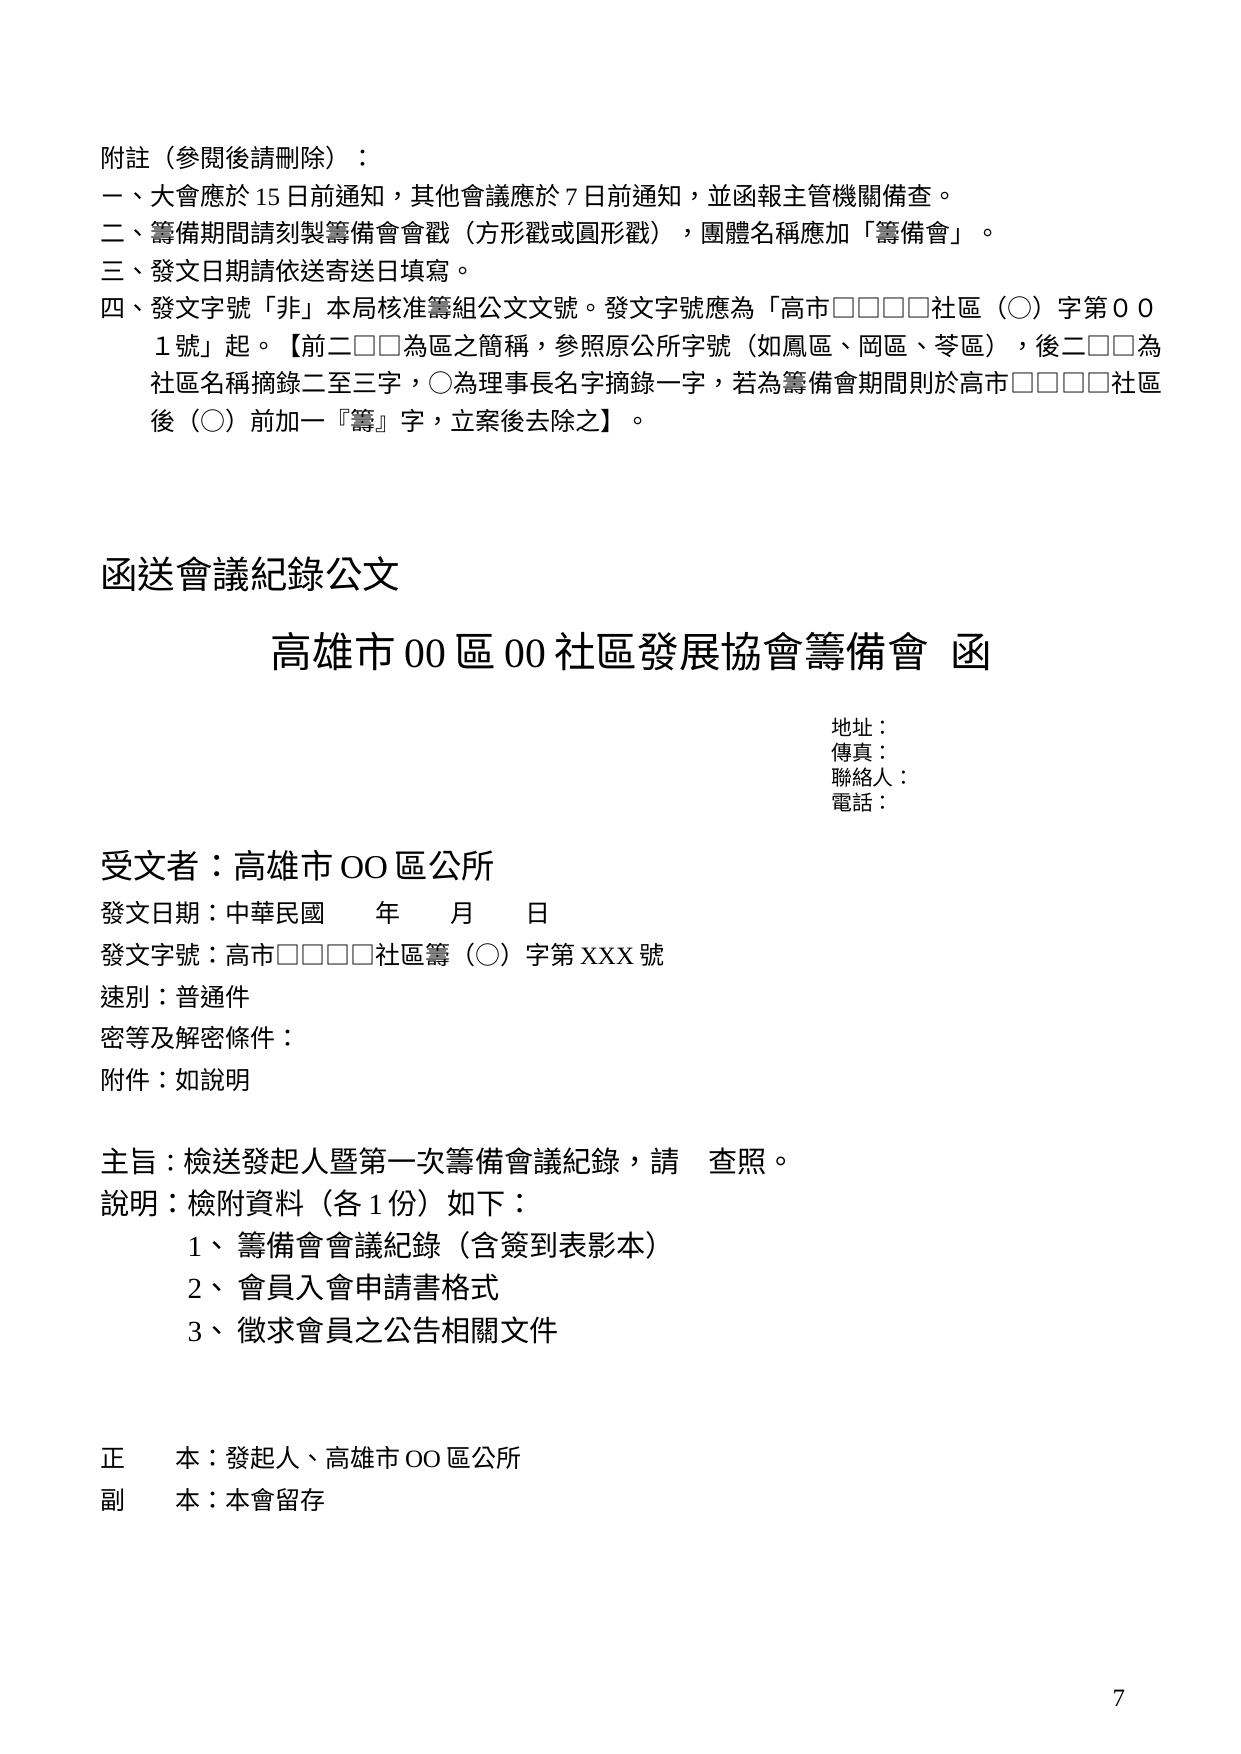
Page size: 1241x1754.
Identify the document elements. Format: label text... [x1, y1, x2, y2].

text 高雄市00區00社區發展協會籌備會 函 [100, 636, 1162, 675]
text 二、籌備期間請刻製籌備會會戳（方形戳或圓形戳），團體名稱應加「籌備會」。 [100, 213, 1162, 250]
text 速別：普通件 [100, 972, 1162, 1013]
text 發文日期：中華民國 年 月 日 [100, 888, 1162, 930]
text 發文字號：高市□□□□社區籌（○）字第XXX號 [100, 930, 1162, 972]
text 地址： [456, 715, 1162, 740]
text 正 本：發起人、高雄市OO區公所 [100, 1433, 1162, 1475]
list 會員入會申請書格式 [187, 1265, 1162, 1307]
list 籌備會會議紀錄（含簽到表影本） [187, 1223, 1162, 1265]
text 主旨：檢送發起人暨第一次籌備會議紀錄，請 查照。 [100, 1138, 1162, 1181]
text 密等及解密條件： [100, 1013, 1162, 1055]
text 四、發文字號「非」本局核准籌組公文文號。發文字號應為「高市□□□□社區（○）字第００１號」起。【前二□□為區之簡稱，參照原公所字號（如鳳區、岡區、苓區），後二□□為社區名稱摘錄二至三字，○為理事長名字摘錄一字，若為籌備會期間則於高市□□□□社區後（○）前加一『籌』字，立案後去除之】。 [100, 288, 1162, 438]
text 附註（參閱後請刪除）： [100, 138, 1162, 175]
text 說明：檢附資料（各1份）如下： [100, 1181, 1162, 1223]
text 傳真： [456, 740, 1162, 765]
text 電話： [456, 790, 1162, 815]
text 副 本：本會留存 [100, 1475, 1162, 1516]
list 徵求會員之公告相關文件 [187, 1307, 1162, 1350]
text ㄧ、大會應於15日前通知，其他會議應於7日前通知，並函報主管機關備查。 [100, 175, 1162, 213]
text 受文者：高雄市OO區公所 [100, 840, 1162, 888]
text 三、發文日期請依送寄送日填寫。 [100, 250, 1162, 288]
text 函送會議紀錄公文 [100, 557, 1162, 596]
text 聯絡人： [456, 765, 1162, 790]
text 附件：如說明 [100, 1055, 1162, 1097]
